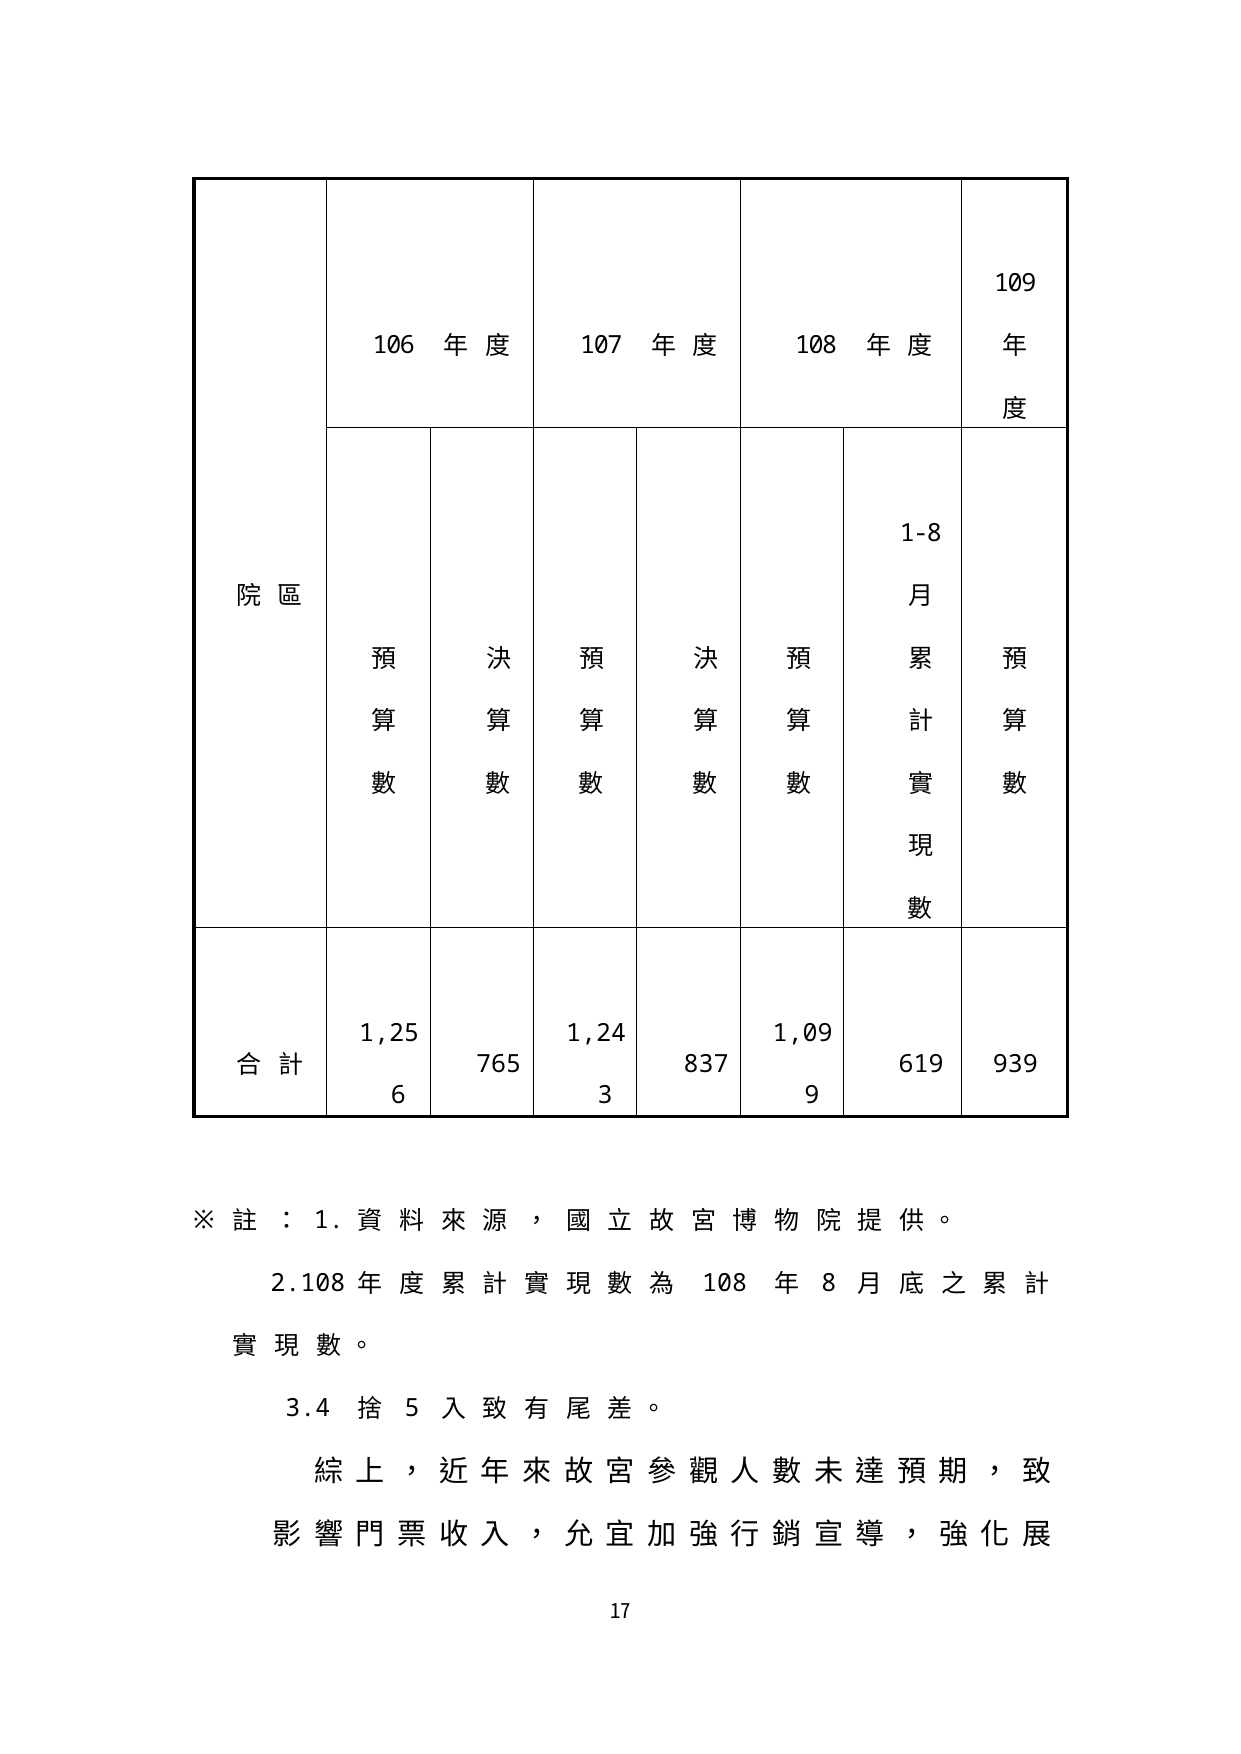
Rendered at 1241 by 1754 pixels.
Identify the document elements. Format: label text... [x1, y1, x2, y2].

table_header 107年度 [534, 180, 740, 427]
table_cell 765 [431, 928, 533, 1115]
table_cell 決算數 [637, 428, 740, 927]
table_cell 決算數 [431, 428, 533, 927]
table_header 106年度 [327, 180, 533, 427]
table_cell 1,256 [327, 928, 430, 1115]
table_cell 939 [962, 928, 1066, 1115]
table_cell 合計 [196, 928, 326, 1115]
table_cell 1,099 [741, 928, 843, 1115]
text 綜上，近年來故宮參觀人數未達預期，致影響門票收入，允宜加強行銷宣導，強化展 [242, 1427, 1058, 1552]
table_cell 預算數 [741, 428, 843, 927]
text ※註：1.資料來源，國立故宮博物院提供。 [183, 1177, 1065, 1240]
table_header 109年度 [962, 180, 1066, 427]
table_cell 837 [637, 928, 740, 1115]
table_cell 預算數 [534, 428, 636, 927]
table_cell 預算數 [962, 428, 1066, 927]
table_header 108年度 [741, 180, 961, 427]
table_header 院區 [196, 180, 326, 927]
table_cell 預算數 [327, 428, 430, 927]
table_cell 1-8月累計實現數 [844, 428, 961, 927]
text 2.108年度累計實現數為108年8月底之累計實現數。 [200, 1240, 1058, 1365]
table_cell 1,243 [534, 928, 636, 1115]
text 3.4捨5入致有尾差。 [200, 1365, 1058, 1427]
table_cell 619 [844, 928, 961, 1115]
